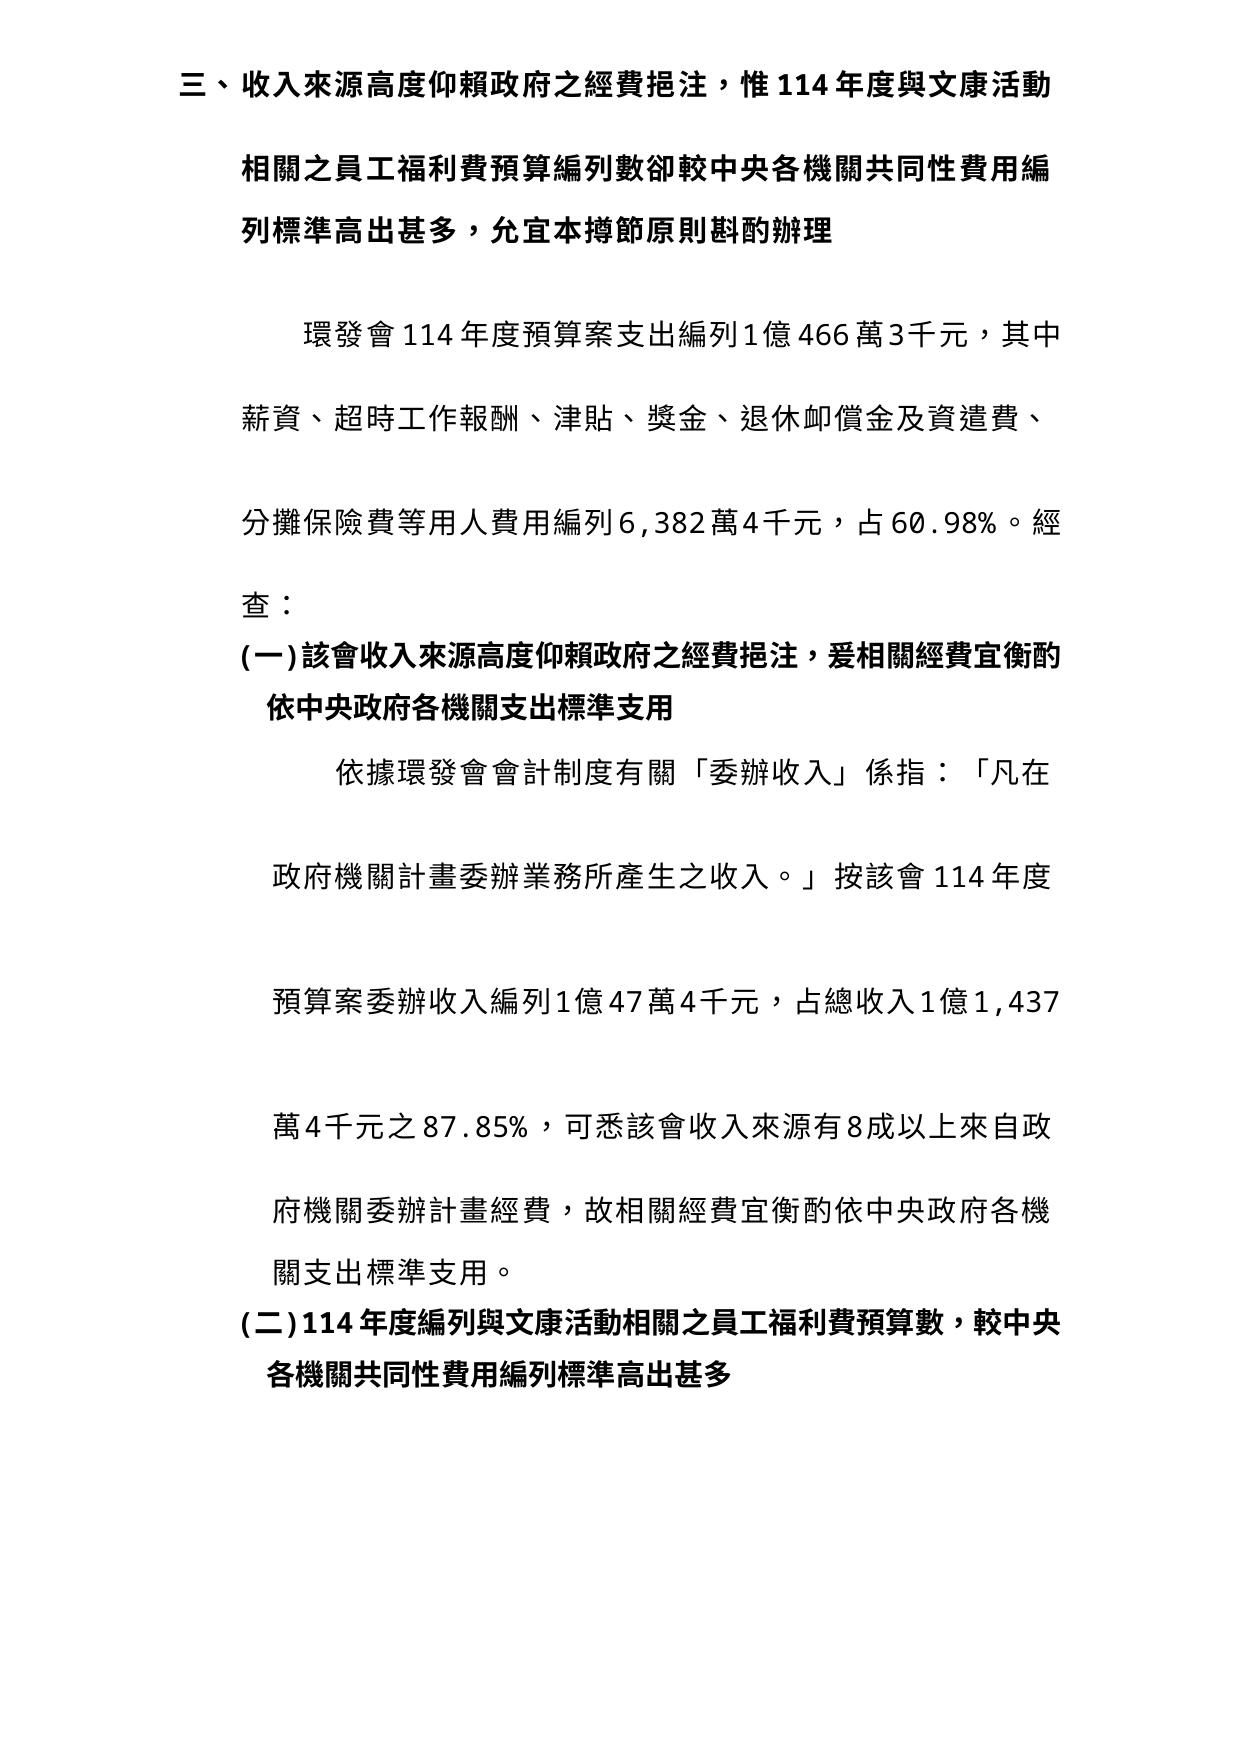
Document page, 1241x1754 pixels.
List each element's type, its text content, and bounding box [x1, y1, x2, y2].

text 三、收入來源高度仰賴政府之經費挹注，惟114年度與文康活動相關之員工福利費預算編列數卻較中央各機關共同性費用編列標準高出甚多，允宜本撙節原則斟酌辦理 [177, 0, 1063, 250]
text (二)114年度編列與文康活動相關之員工福利費預算數，較中央各機關共同性費用編列標準高出甚多 [236, 1292, 1063, 1396]
text 環發會114年度預算案支出編列1億466萬3千元，其中薪資、超時工作報酬、津貼、獎金、退休卹償金及資遣費、分攤保險費等用人費用編列6,382萬4千元，占60.98%。經查： [236, 250, 1063, 625]
text (一)該會收入來源高度仰賴政府之經費挹注，爰相關經費宜衡酌依中央政府各機關支出標準支用 [236, 625, 1063, 729]
text 依據環發會會計制度有關「委辦收入」係指：「凡在政府機關計畫委辦業務所產生之收入。」按該會114年度預算案委辦收入編列1億47萬4千元，占總收入1億1,437萬4千元之87.85%，可悉該會收入來源有8成以上來自政府機關委辦計畫經費，故相關經費宜衡酌依中央政府各機關支出標準支用。 [266, 729, 1063, 1292]
